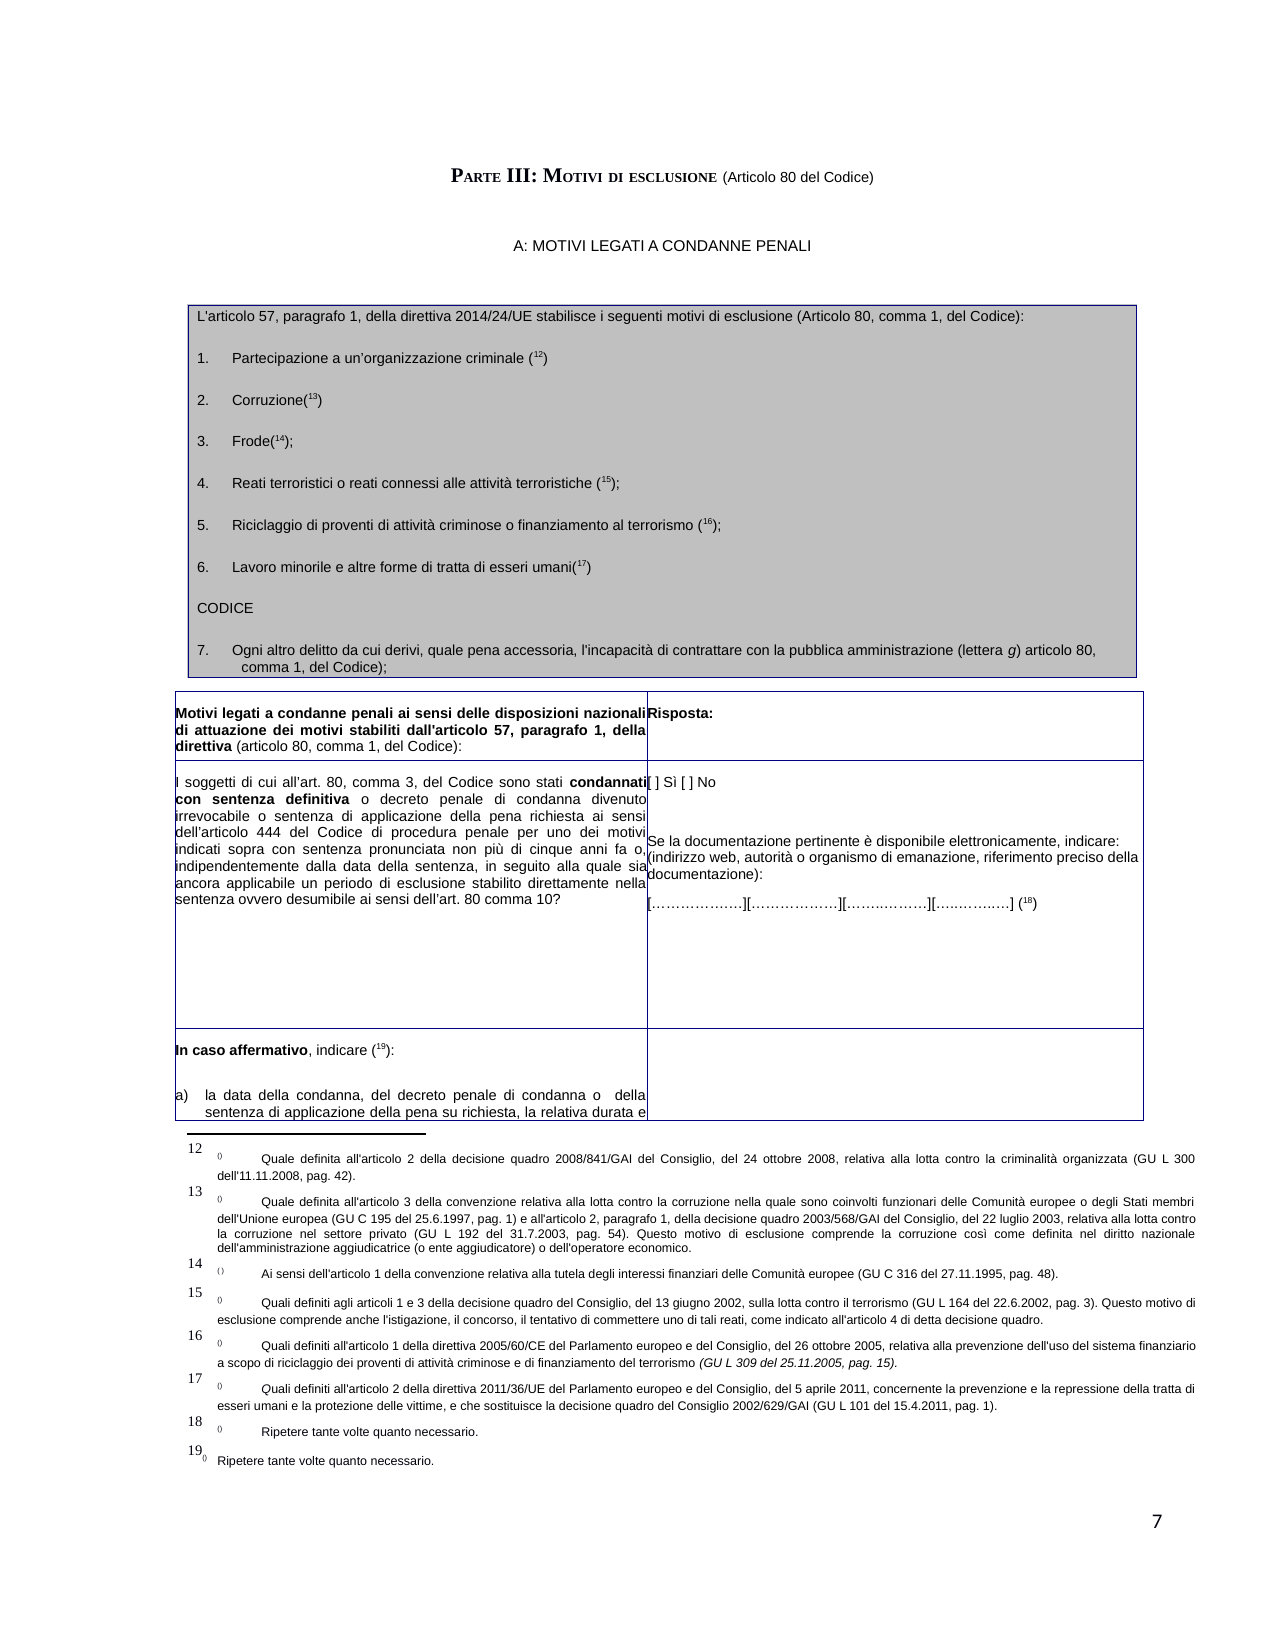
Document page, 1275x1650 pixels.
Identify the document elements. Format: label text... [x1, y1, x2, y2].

table_cell [ ] Sì [ ] No Se la documentazione pertinente è disponibile elettronicamente, indicare: (indirizzo web, autorità o organismo di emanazione, riferimento preciso della documentazione): […………….…][………………][……..………][…..……..…] () [648, 761, 1143, 1028]
list Frode(); [189, 430, 1136, 450]
table_cell In caso affermativo, indicare (): la data della condanna, del decreto penale di condanna o della sentenza di applicazione della pena su richiesta, la relativa durata e [176, 1029, 647, 1120]
list () Quali definiti agli articoli 1 e 3 della decisione quadro del Consiglio, del 13 giugno 2002, sulla lotta contro il terrorismo (GU L 164 del 22.6.2002, pag. 3). Questo motivo di esclusione comprende anche l'istigazione, il concorso, il tentativo di commettere uno di tali reati, come indicato all'articolo 4 di detta decisione quadro. [187, 1284, 1197, 1327]
table_header Motivi legati a condanne penali ai sensi delle disposizioni nazionali di attuazione dei motivi stabiliti dall'articolo 57, paragrafo 1, della direttiva (articolo 80, comma 1, del Codice): [176, 692, 647, 760]
text CODICE [189, 597, 1136, 617]
list Lavoro minorile e altre forme di tratta di esseri umani() [189, 555, 1136, 575]
text L'articolo 57, paragrafo 1, della direttiva 2014/24/UE stabilisce i seguenti motivi di esclusione (Articolo 80, comma 1, del Codice): [189, 306, 1136, 324]
table_header Risposta: [648, 692, 1143, 760]
table_cell I soggetti di cui all’art. 80, comma 3, del Codice sono stati condannati con sentenza definitiva o decreto penale di condanna divenuto irrevocabile o sentenza di applicazione della pena richiesta ai sensi dell’articolo 444 del Codice di procedura penale per uno dei motivi indicati sopra con sentenza pronunciata non più di cinque anni fa o, indipendentemente dalla data della sentenza, in seguito alla quale sia ancora applicabile un periodo di esclusione stabilito direttamente nella sentenza ovvero desumibile ai sensi dell’art. 80 comma 10? [176, 761, 647, 1028]
title A: Motivi legati a condanne penali [187, 237, 1137, 254]
list Corruzione() [189, 388, 1136, 408]
list () Quale definita all'articolo 2 della decisione quadro 2008/841/GAI del Consiglio, del 24 ottobre 2008, relativa alla lotta contro la criminalità organizzata (GU L 300 dell'11.11.2008, pag. 42). [187, 1140, 1197, 1183]
list () Quali definiti all'articolo 2 della direttiva 2011/36/UE del Parlamento europeo e del Consiglio, del 5 aprile 2011, concernente la prevenzione e la repressione della tratta di esseri umani e la protezione delle vittime, e che sostituisce la decisione quadro del Consiglio 2002/629/GAI (GU L 101 del 15.4.2011, pag. 1). [187, 1370, 1197, 1413]
list ( ) Ai sensi dell'articolo 1 della convenzione relativa alla tutela degli interessi finanziari delle Comunità europee (GU C 316 del 27.11.1995, pag. 48). [187, 1255, 1197, 1284]
list Riciclaggio di proventi di attività criminose o finanziamento al terrorismo (); [189, 513, 1136, 533]
list Partecipazione a un’organizzazione criminale () [189, 346, 1136, 366]
title Parte III: Motivi di esclusione (Articolo 80 del Codice) [187, 162, 1137, 187]
list () Quale definita all'articolo 3 della convenzione relativa alla lotta contro la corruzione nella quale sono coinvolti funzionari delle Comunità europee o degli Stati membri dell'Unione europea (GU C 195 del 25.6.1997, pag. 1) e all'articolo 2, paragrafo 1, della decisione quadro 2003/568/GAI del Consiglio, del 22 luglio 2003, relativa alla lotta contro la corruzione nel settore privato (GU L 192 del 31.7.2003, pag. 54). Questo motivo di esclusione comprende la corruzione così come definita nel diritto nazionale dell'amministrazione aggiudicatrice (o ente aggiudicatore) o dell'operatore economico. [187, 1183, 1197, 1255]
list Reati terroristici o reati connessi alle attività terroristiche (); [189, 472, 1136, 492]
list () Quali definiti all'articolo 1 della direttiva 2005/60/CE del Parlamento europeo e del Consiglio, del 26 ottobre 2005, relativa alla prevenzione dell'uso del sistema finanziario a scopo di riciclaggio dei proventi di attività criminose e di finanziamento del terrorismo (GU L 309 del 25.11.2005, pag. 15). [187, 1327, 1197, 1370]
list Ogni altro delitto da cui derivi, quale pena accessoria, l'incapacità di contrattare con la pubblica amministrazione (lettera g) articolo 80, comma 1, del Codice); [189, 639, 1136, 677]
table_cell [648, 1029, 1143, 1120]
